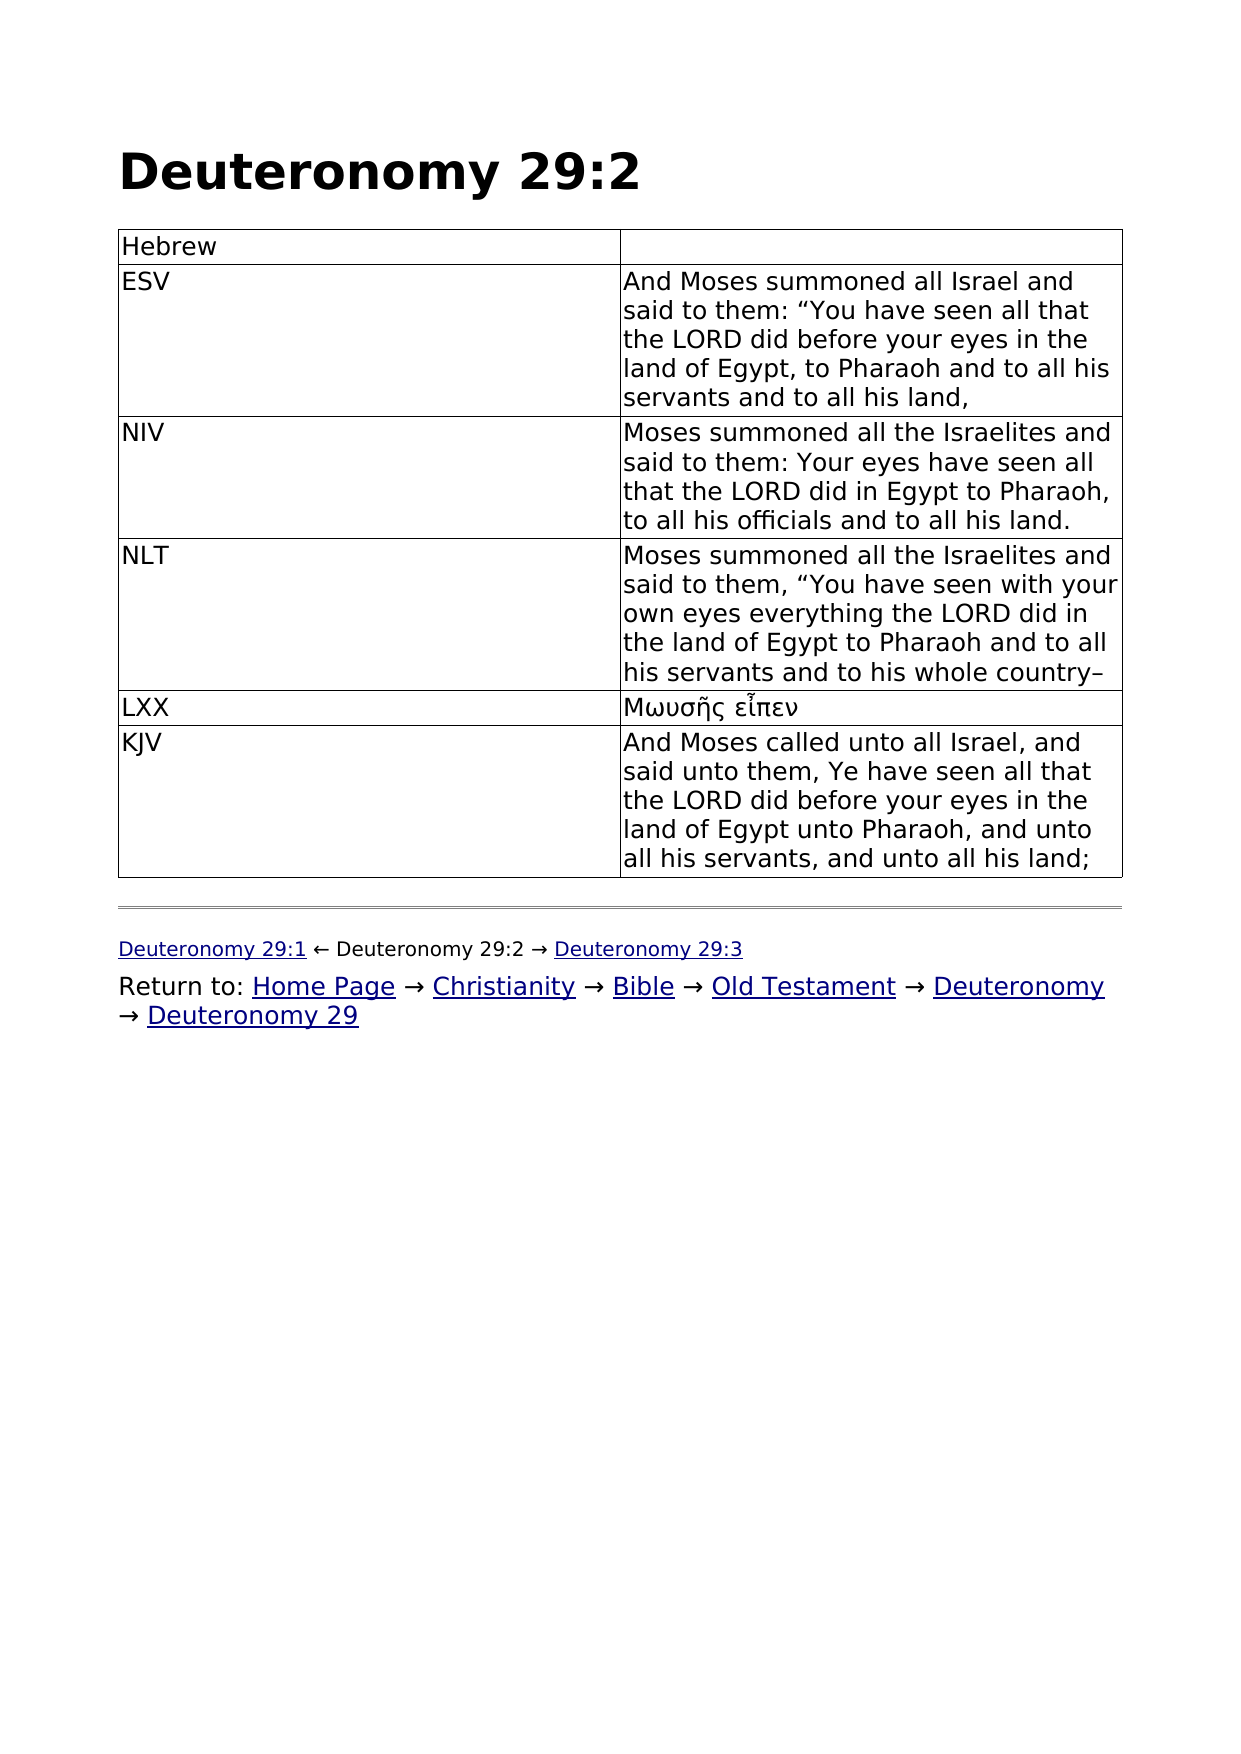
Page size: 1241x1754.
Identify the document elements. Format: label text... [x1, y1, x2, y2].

table_cell ESV [119, 265, 620, 416]
text Return to: Home Page → Christianity → Bible → Old Testament → Deuteronomy → Deuteronomy 29 [118, 972, 1122, 1030]
table_header [621, 230, 1122, 264]
table_cell And Moses summoned all Israel and said to them: “You have seen all that the LORD did before your eyes in the land of Egypt, to Pharaoh and to all his servants and to all his land, [621, 265, 1122, 416]
text Deuteronomy 29:1 ← Deuteronomy 29:2 → Deuteronomy 29:3 [118, 938, 1122, 972]
table_cell And Moses called unto all Israel, and said unto them, Ye have seen all that the LORD did before your eyes in the land of Egypt unto Pharaoh, and unto all his servants, and unto all his land; [621, 726, 1122, 877]
table_cell Moses summoned all the Israelites and said to them: Your eyes have seen all that the LORD did in Egypt to Pharaoh, to all his officials and to all his land. [621, 417, 1122, 538]
table_cell Μωυσῆς εἶπεν [621, 691, 1122, 725]
table_cell NLT [119, 539, 620, 690]
table_cell Moses summoned all the Israelites and said to them, “You have seen with your own eyes everything the LORD did in the land of Egypt to Pharaoh and to all his servants and to his whole country– [621, 539, 1122, 690]
table_cell KJV [119, 726, 620, 877]
table_header Hebrew [119, 230, 620, 264]
table_cell LXX [119, 691, 620, 725]
subtitle Deuteronomy 29:2 [118, 143, 1122, 201]
table_cell NIV [119, 417, 620, 538]
